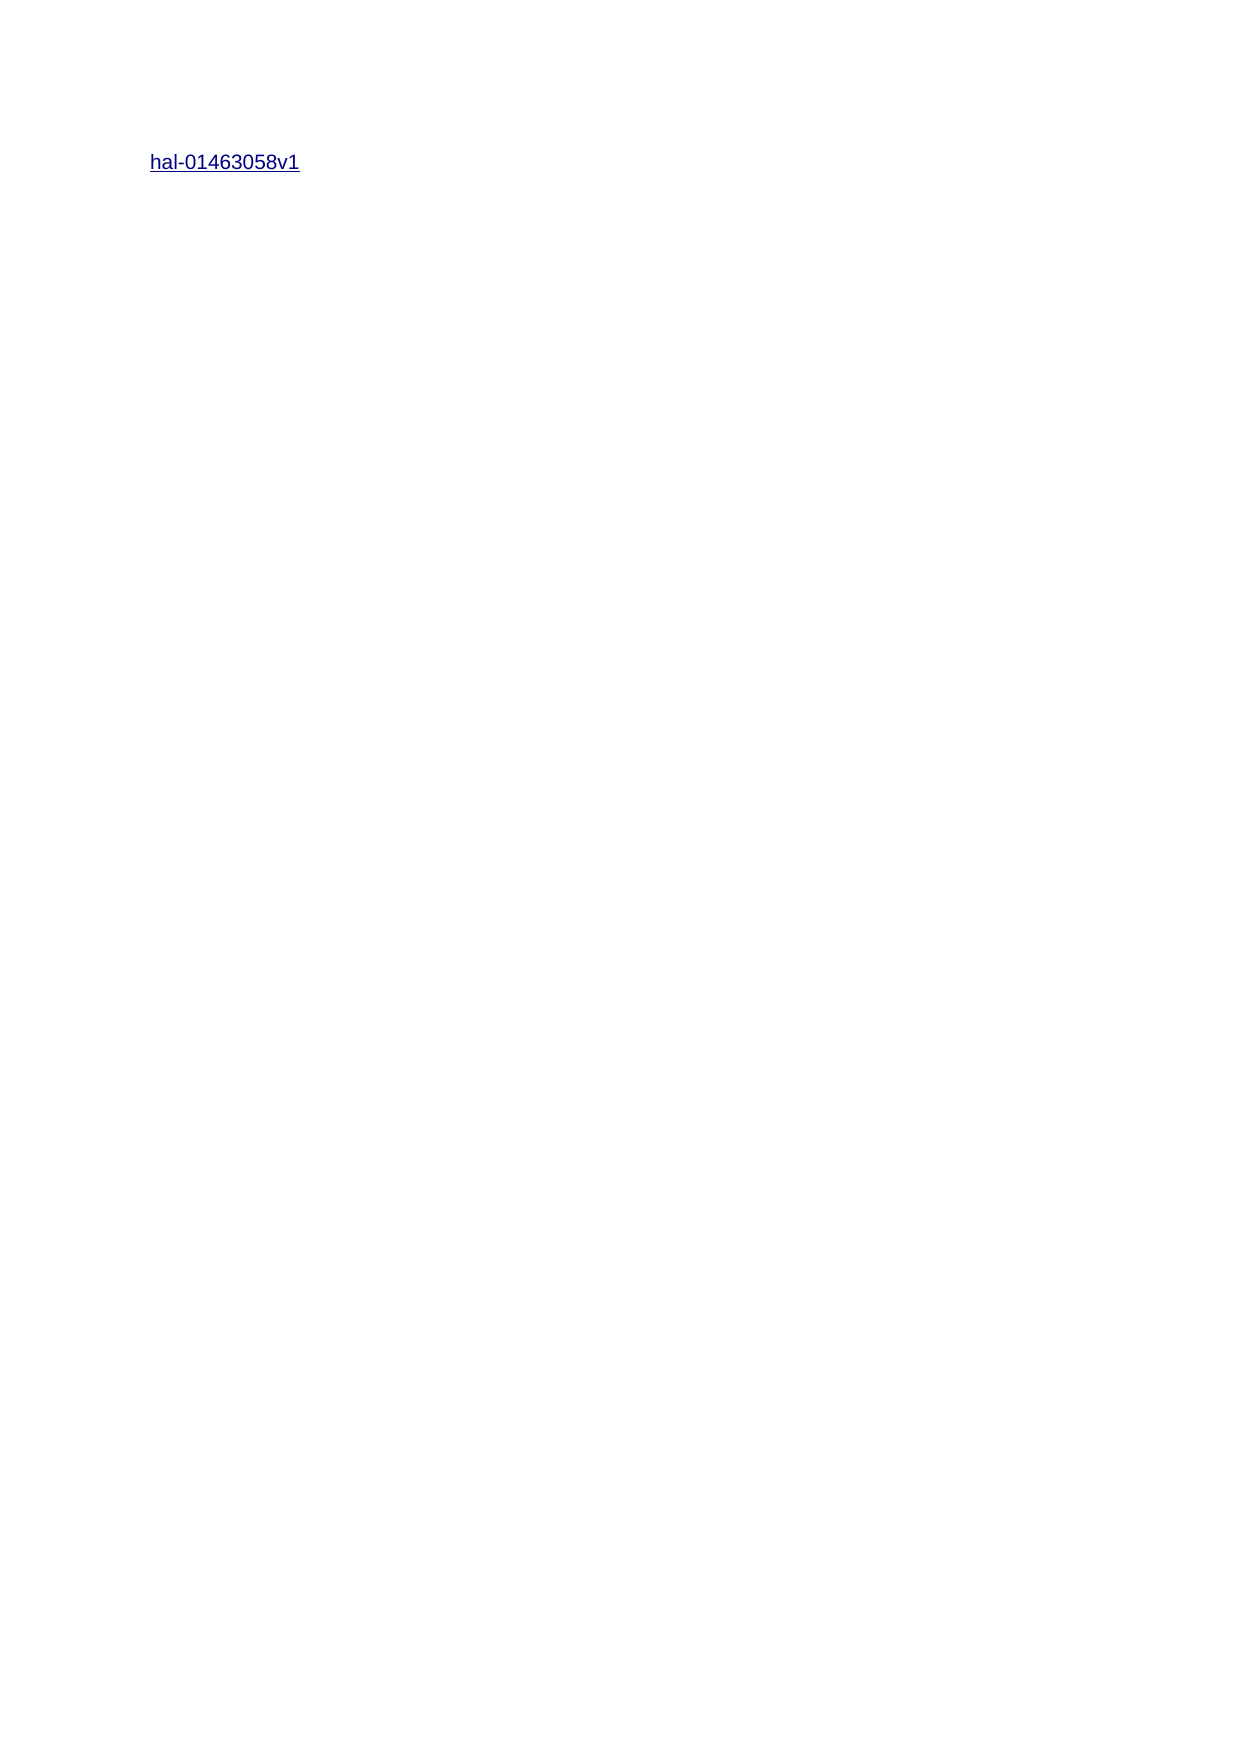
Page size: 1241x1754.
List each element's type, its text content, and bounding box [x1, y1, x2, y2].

table_cell hal-01463058v1 [150, 150, 1090, 174]
